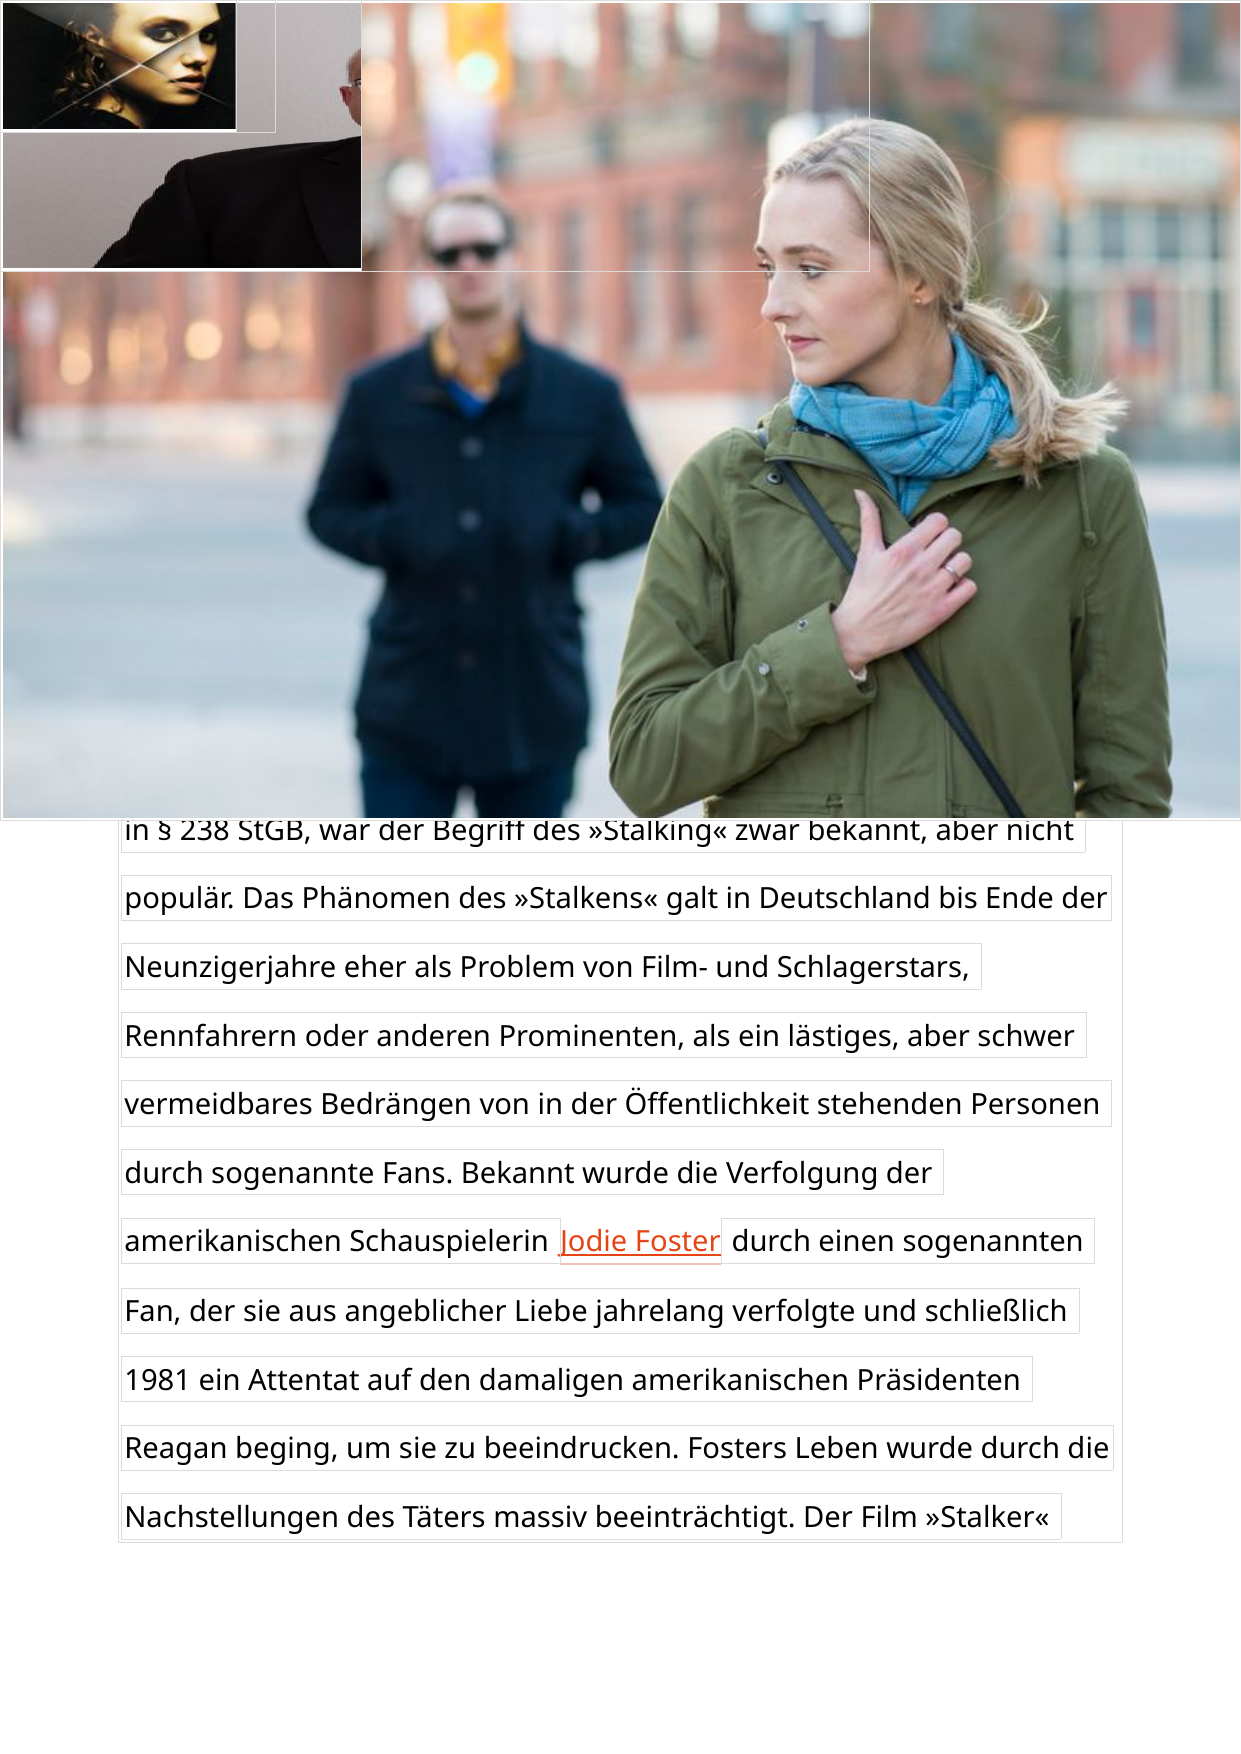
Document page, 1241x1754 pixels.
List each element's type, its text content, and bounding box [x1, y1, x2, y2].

picture [3, 3, 236, 129]
picture [237, 3, 275, 132]
text Vor 25 Jahren, vor der Einführung des Tatbestands der »Nachstellung« in § 238 StGB, war der Begriff des »Stalking« zwar bekannt, aber nicht populär. Das Phänomen des »Stalkens« galt in Deutschland bis Ende der Neunzigerjahre eher als Problem von Film- und Schlagerstars, Rennfahrern oder anderen Prominenten, als ein lästiges, aber schwer vermeidbares Bedrängen von in der Öffentlichkeit stehenden Personen durch sogenannte Fans. Bekannt wurde die Verfolgung der amerikanischen Schauspielerin Jodie Foster durch einen sogenannten Fan, der sie aus angeblicher Liebe jahrelang verfolgte und schließlich 1981 ein Attentat auf den damaligen amerikanischen Präsidenten Reagan beging, um sie zu beeindrucken. Fosters Leben wurde durch die Nachstellungen des Täters massiv beeinträchtigt. Der Film »Stalker« (von Andrei Tarkowski, UdSSR 1979) hingegen hat mit Nachstellen nichts zu tun. [122, 821, 1085, 852]
picture [3, 3, 361, 268]
text Vor 25 Jahren, vor der Einführung des Tatbestands der »Nachstellung« in § 238 StGB, war der Begriff des »Stalking« zwar bekannt, aber nicht populär. Das Phänomen des »Stalkens« galt in Deutschland bis Ende der Neunzigerjahre eher als Problem von Film- und Schlagerstars, Rennfahrern oder anderen Prominenten, als ein lästiges, aber schwer vermeidbares Bedrängen von in der Öffentlichkeit stehenden Personen durch sogenannte Fans. Bekannt wurde die Verfolgung der amerikanischen Schauspielerin Jodie Foster durch einen sogenannten Fan, der sie aus angeblicher Liebe jahrelang verfolgte und schließlich 1981 ein Attentat auf den damaligen amerikanischen Präsidenten Reagan beging, um sie zu beeindrucken. Fosters Leben wurde durch die Nachstellungen des Täters massiv beeinträchtigt. Der Film »Stalker« (von Andrei Tarkowski, UdSSR 1979) hingegen hat mit Nachstellen nichts zu tun. [119, 821, 1122, 1542]
picture [362, 3, 869, 271]
picture [3, 3, 1240, 818]
